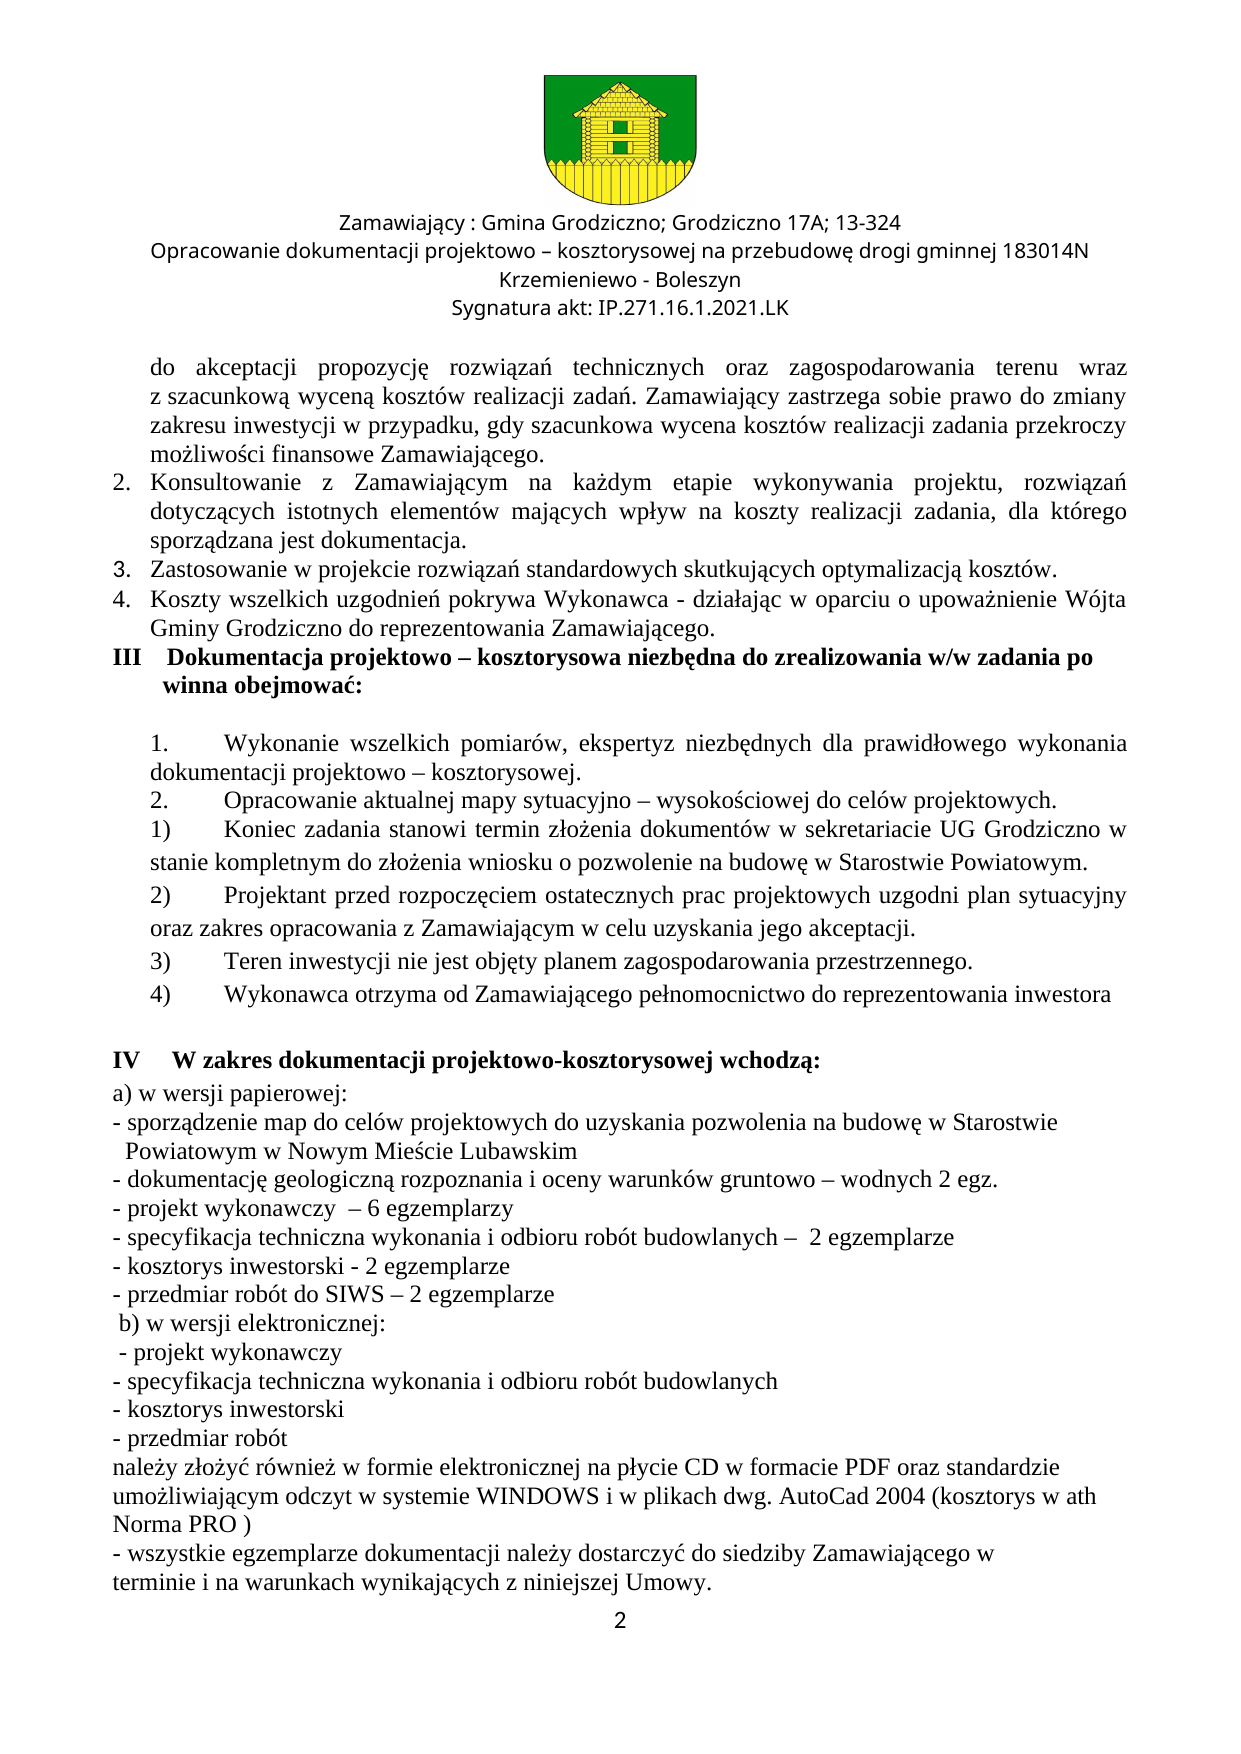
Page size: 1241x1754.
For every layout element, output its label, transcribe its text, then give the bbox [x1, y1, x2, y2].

text - specyfikacja techniczna wykonania i odbioru robót budowlanych [112, 1366, 1128, 1394]
text terminie i na warunkach wynikających z niniejszej Umowy. [112, 1567, 1128, 1596]
text Powiatowym w Nowym Mieście Lubawskim [112, 1136, 1128, 1164]
list Teren inwestycji nie jest objęty planem zagospodarowania przestrzennego. [150, 946, 1128, 975]
list Koniec zadania stanowi termin złożenia dokumentów w sekretariacie UG Grodziczno w stanie kompletnym do złożenia wniosku o pozwolenie na budowę w Starostwie Powiatowym. [150, 814, 1128, 876]
list do akceptacji propozycję rozwiązań technicznych oraz zagospodarowania terenu wraz z szacunkową wyceną kosztów realizacji zadań. Zamawiający zastrzega sobie prawo do zmiany zakresu inwestycji w przypadku, gdy szacunkowa wycena kosztów realizacji zadania przekroczy możliwości finansowe Zamawiającego. [112, 352, 1128, 467]
text a) w wersji papierowej: [112, 1078, 1128, 1107]
text - dokumentację geologiczną rozpoznania i oceny warunków gruntowo – wodnych 2 egz. [112, 1164, 1128, 1193]
text IV W zakres dokumentacji projektowo-kosztorysowej wchodzą: [112, 1045, 1128, 1074]
text III Dokumentacja projektowo – kosztorysowa niezbędna do zrealizowania w/w zadania po [112, 642, 1128, 670]
list Wykonawca otrzyma od Zamawiającego pełnomocnictwo do reprezentowania inwestora [150, 979, 1128, 1008]
text - kosztorys inwestorski [112, 1394, 1128, 1423]
list Wykonanie wszelkich pomiarów, ekspertyz niezbędnych dla prawidłowego wykonania dokumentacji projektowo – kosztorysowej. [150, 728, 1128, 785]
text winna obejmować: [112, 670, 1128, 699]
text - projekt wykonawczy [112, 1337, 1128, 1366]
text - sporządzenie map do celów projektowych do uzyskania pozwolenia na budowę w Starostwie [112, 1107, 1128, 1136]
text - przedmiar robót [112, 1423, 1128, 1452]
list Konsultowanie z Zamawiającym na każdym etapie wykonywania projektu, rozwiązań dotyczących istotnych elementów mających wpływ na koszty realizacji zadania, dla którego sporządzana jest dokumentacja. [112, 467, 1128, 554]
text - kosztorys inwestorski - 2 egzemplarze [112, 1251, 1128, 1279]
text b) w wersji elektronicznej: [112, 1308, 1128, 1337]
list Opracowanie aktualnej mapy sytuacyjno – wysokościowej do celów projektowych. [150, 785, 1128, 814]
text należy złożyć również w formie elektronicznej na płycie CD w formacie PDF oraz standardzie umożliwiającym odczyt w systemie WINDOWS i w plikach dwg. AutoCad 2004 (kosztorys w ath Norma PRO ) [112, 1452, 1128, 1538]
list Koszty wszelkich uzgodnień pokrywa Wykonawca - działając w oparciu o upoważnienie Wójta Gminy Grodziczno do reprezentowania Zamawiającego. [112, 584, 1128, 642]
list Projektant przed rozpoczęciem ostatecznych prac projektowych uzgodni plan sytuacyjny oraz zakres opracowania z Zamawiającym w celu uzyskania jego akceptacji. [150, 880, 1128, 942]
text - przedmiar robót do SIWS – 2 egzemplarze [112, 1279, 1128, 1308]
text - specyfikacja techniczna wykonania i odbioru robót budowlanych – 2 egzemplarze [112, 1222, 1128, 1251]
text - wszystkie egzemplarze dokumentacji należy dostarczyć do siedziby Zamawiającego w [112, 1538, 1128, 1567]
text - projekt wykonawczy – 6 egzemplarzy [112, 1193, 1128, 1222]
list Zastosowanie w projekcie rozwiązań standardowych skutkujących optymalizacją kosztów. [112, 554, 1128, 584]
